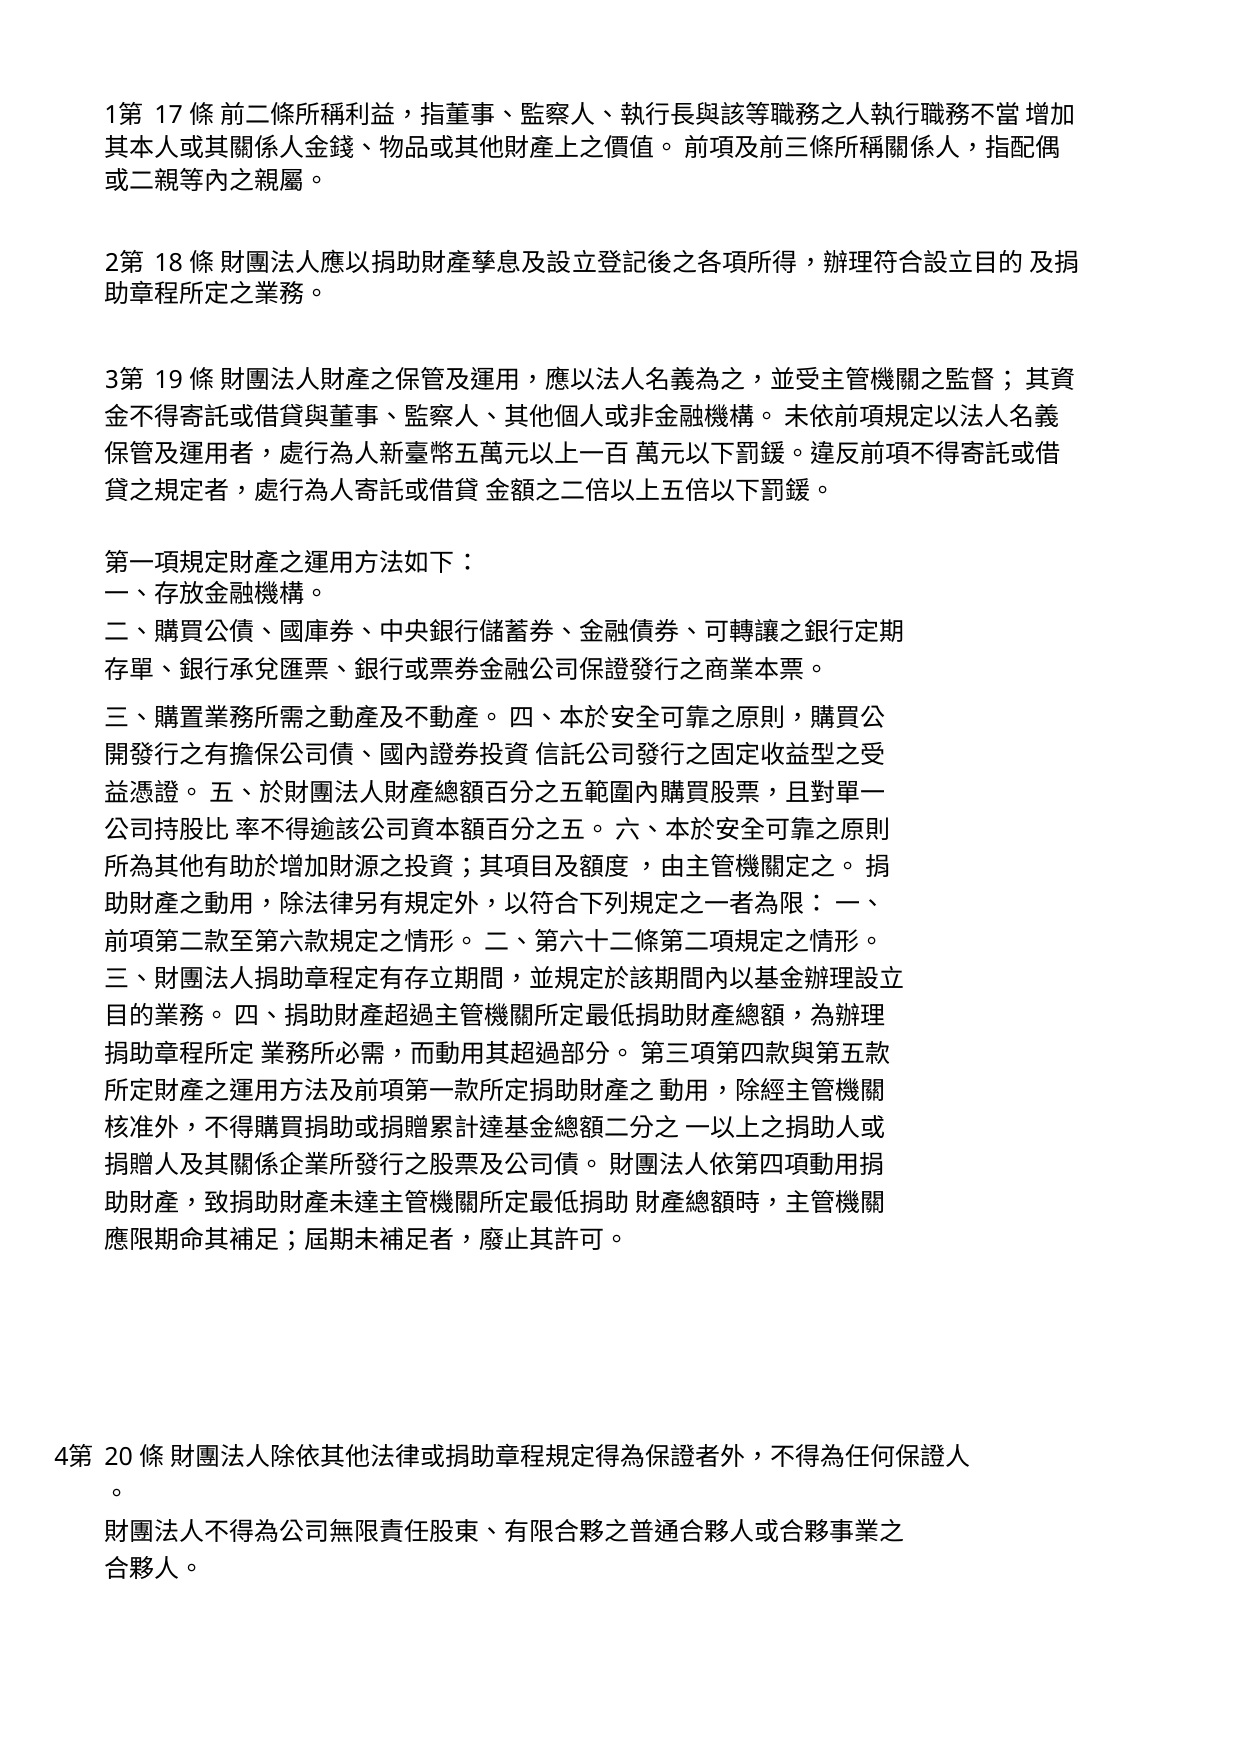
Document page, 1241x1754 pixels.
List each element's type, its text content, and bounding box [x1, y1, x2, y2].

text 。 [104, 1480, 1080, 1508]
list 17 條 前二條所稱利益，指董事、監察人、執行長與該等職務之人執行職務不當 增加其本人或其關係人金錢、物品或其他財產上之價值。 前項及前三條所稱關係人，指配偶或二親等內之親屬。 [104, 97, 1080, 196]
text 三、購置業務所需之動產及不動產。 四、本於安全可靠之原則，購買公開發行之有擔保公司債、國內證券投資 信託公司發行之固定收益型之受益憑證。 五、於財團法人財產總額百分之五範圍內購買股票，且對單一公司持股比 率不得逾該公司資本額百分之五。 六、本於安全可靠之原則所為其他有助於增加財源之投資；其項目及額度 ，由主管機關定之。 捐助財產之動用，除法律另有規定外，以符合下列規定之一者為限： 一、前項第二款至第六款規定之情形。 二、第六十二條第二項規定之情形。 三、財團法人捐助章程定有存立期間，並規定於該期間內以基金辦理設立 目的業務。 四、捐助財產超過主管機關所定最低捐助財產總額，為辦理捐助章程所定 業務所必需，而動用其超過部分。 第三項第四款與第五款所定財產之運用方法及前項第一款所定捐助財產之 動用，除經主管機關核准外，不得購買捐助或捐贈累計達基金總額二分之 一以上之捐助人或捐贈人及其關係企業所發行之股票及公司債。 財團法人依第四項動用捐助財產，致捐助財產未達主管機關所定最低捐助 財產總額時，主管機關應限期命其補足；屆期未補足者，廢止其許可。 [104, 697, 905, 1256]
text 存單、銀行承兌匯票、銀行或票券金融公司保證發行之商業本票。 [104, 655, 1080, 684]
list 20 條 財團法人除依其他法律或捐助章程規定得為保證者外，不得為任何保證人 [54, 1442, 1080, 1471]
text 合夥人。 [104, 1555, 1080, 1583]
text 第一項規定財產之運用方法如下： 一、存放金融機構。 [104, 547, 480, 609]
list 18 條 財團法人應以捐助財產孳息及設立登記後之各項所得，辦理符合設立目的 及捐助章程所定之業務。 [104, 247, 1080, 309]
list 19 條 財團法人財產之保管及運用，應以法人名義為之，並受主管機關之監督； 其資金不得寄託或借貸與董事、監察人、其他個人或非金融機構。 未依前項規定以法人名義保管及運用者，處行為人新臺幣五萬元以上一百 萬元以下罰鍰。違反前項不得寄託或借貸之規定者，處行為人寄託或借貸 金額之二倍以上五倍以下罰鍰。 [104, 359, 1080, 507]
text 財團法人不得為公司無限責任股東、有限合夥之普通合夥人或合夥事業之 [104, 1517, 1080, 1546]
text 二、購買公債、國庫券、中央銀行儲蓄券、金融債券、可轉讓之銀行定期 [104, 618, 1080, 646]
